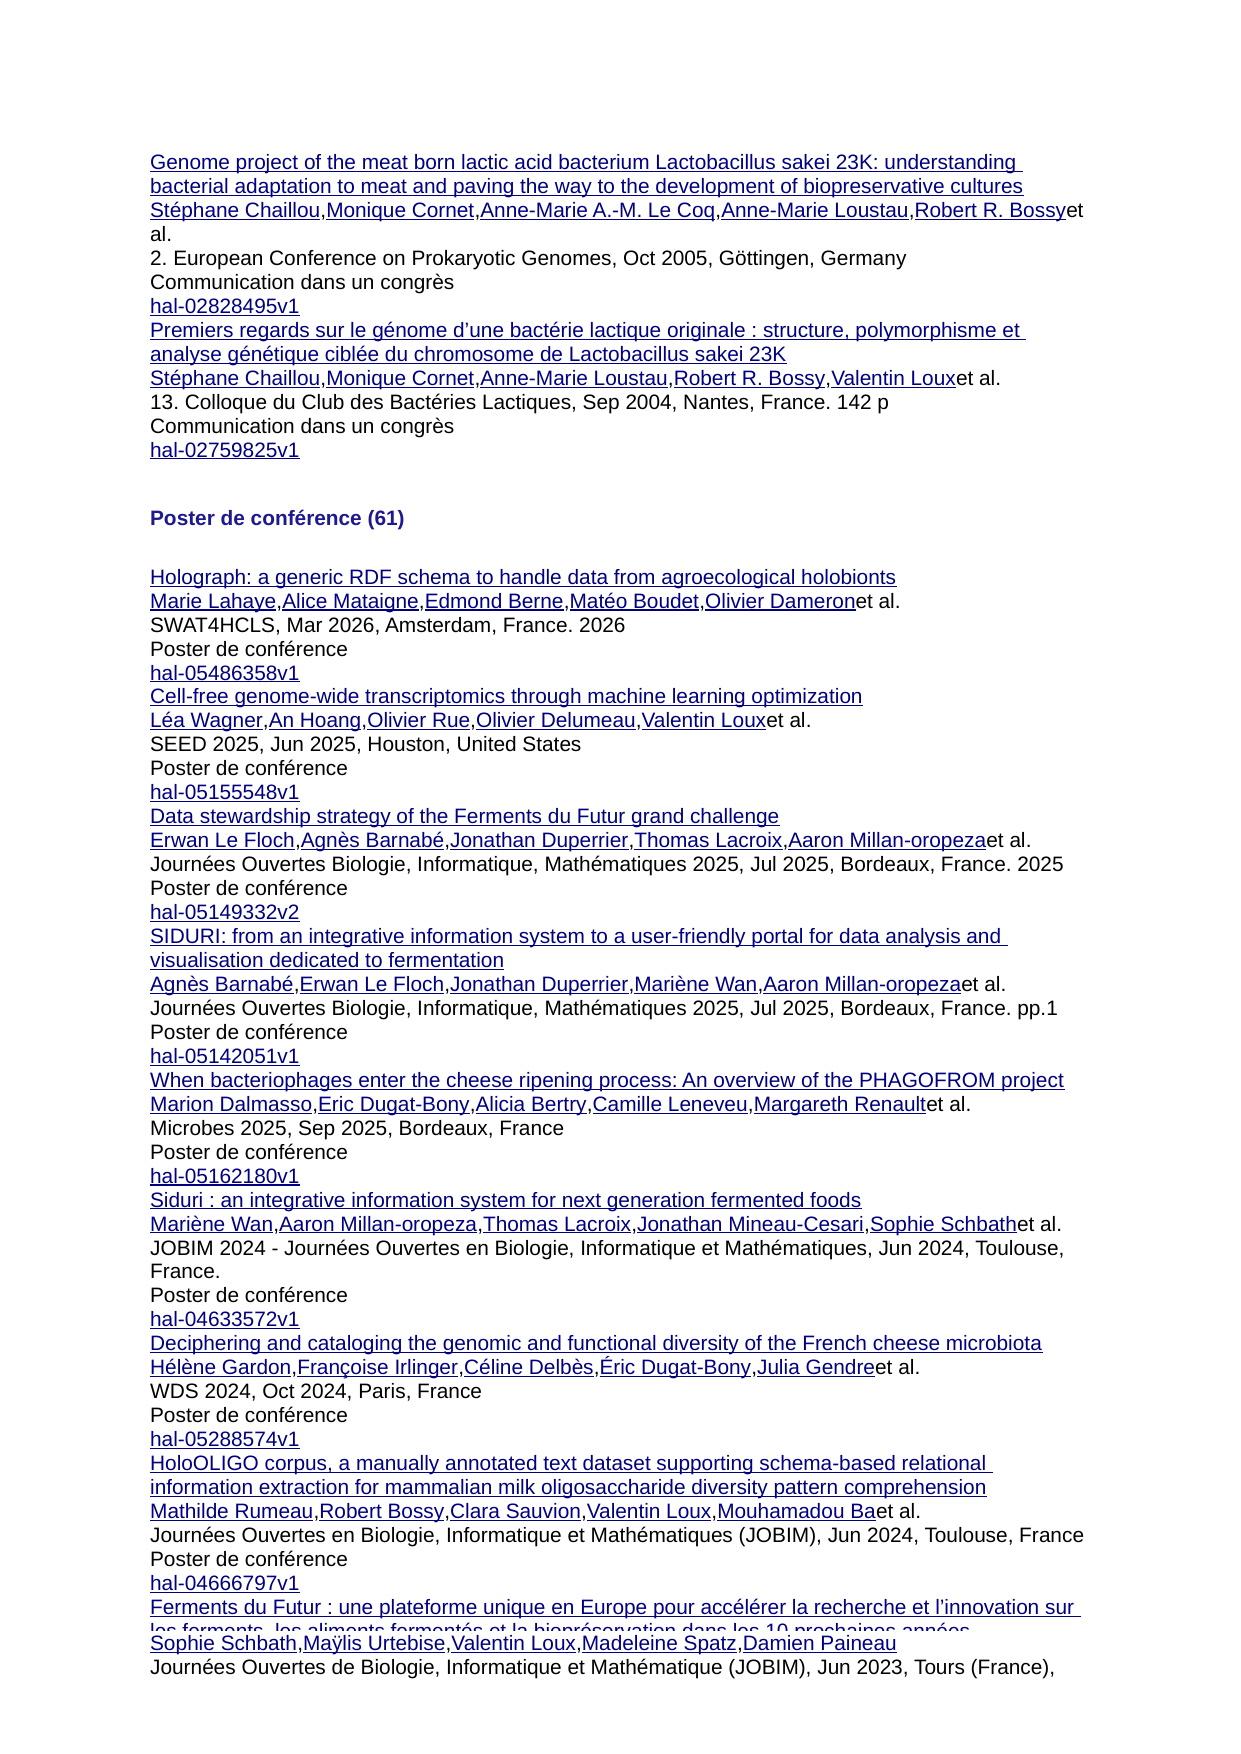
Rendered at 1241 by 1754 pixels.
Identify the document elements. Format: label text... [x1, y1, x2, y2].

table_cell Deciphering and cataloging the genomic and functional diversity of the French cheese microbiota Hélène Gardon,Françoise Irlinger,Céline Delbès,Éric Dugat-Bony,Julia Gendreet al. WDS 2024, Oct 2024, Paris, France Poster de conférence hal-05288574v1 [150, 1331, 1090, 1451]
table_cell Data stewardship strategy of the Ferments du Futur grand challenge Erwan Le Floch,Agnès Barnabé,Jonathan Duperrier,Thomas Lacroix,Aaron Millan-oropezaet al. Journées Ouvertes Biologie, Informatique, Mathématiques 2025, Jul 2025, Bordeaux, France. 2025 Poster de conférence hal-05149332v2 [150, 804, 1090, 924]
table_header Holograph: a generic RDF schema to handle data from agroecological holobionts Marie Lahaye,Alice Mataigne,Edmond Berne,Matéo Boudet,Olivier Dameronet al. SWAT4HCLS, Mar 2026, Amsterdam, France. 2026 Poster de conférence hal-05486358v1 [150, 565, 1090, 684]
table_cell Cell-free genome-wide transcriptomics through machine learning optimization Léa Wagner,An Hoang,Olivier Rue,Olivier Delumeau,Valentin Louxet al. SEED 2025, Jun 2025, Houston, United States Poster de conférence hal-05155548v1 [150, 684, 1090, 804]
table_cell SIDURI: from an integrative information system to a user-friendly portal for data analysis and visualisation dedicated to fermentation Agnès Barnabé,Erwan Le Floch,Jonathan Duperrier,Mariène Wan,Aaron Millan-oropezaet al. Journées Ouvertes Biologie, Informatique, Mathématiques 2025, Jul 2025, Bordeaux, France. pp.1 Poster de conférence hal-05142051v1 [150, 924, 1090, 1068]
table_cell Ferments du Futur : une plateforme unique en Europe pour accélérer la recherche et l’innovation sur les ferments, les aliments fermentés et la biopréservation dans les 10 prochaines années Sophie Schbath,Maÿlis Urtebise,Valentin Loux,Madeleine Spatz,Damien Paineau Journées Ouvertes de Biologie, Informatique et Mathématique (JOBIM), Jun 2023, Tours (France), [150, 1595, 1090, 1679]
table_cell Premiers regards sur le génome d’une bactérie lactique originale : structure, polymorphisme et analyse génétique ciblée du chromosome de Lactobacillus sakei 23K Stéphane Chaillou,Monique Cornet,Anne-Marie Loustau,Robert R. Bossy,Valentin Louxet al. 13. Colloque du Club des Bactéries Lactiques, Sep 2004, Nantes, France. 142 p Communication dans un congrès hal-02759825v1 [150, 318, 1090, 461]
table_cell Siduri : an integrative information system for next generation fermented foods Mariène Wan,Aaron Millan-oropeza,Thomas Lacroix,Jonathan Mineau-Cesari,Sophie Schbathet al. JOBIM 2024 - Journées Ouvertes en Biologie, Informatique et Mathématiques, Jun 2024, Toulouse, France. Poster de conférence hal-04633572v1 [150, 1188, 1090, 1331]
table_cell When bacteriophages enter the cheese ripening process: An overview of the PHAGOFROM project Marion Dalmasso,Eric Dugat-Bony,Alicia Bertry,Camille Leneveu,Margareth Renaultet al. Microbes 2025, Sep 2025, Bordeaux, France Poster de conférence hal-05162180v1 [150, 1068, 1090, 1187]
table_cell HoloOLIGO corpus, a manually annotated text dataset supporting schema-based relational information extraction for mammalian milk oligosaccharide diversity pattern comprehension Mathilde Rumeau,Robert Bossy,Clara Sauvion,Valentin Loux,Mouhamadou Baet al. Journées Ouvertes en Biologie, Informatique et Mathématiques (JOBIM), Jun 2024, Toulouse, France Poster de conférence hal-04666797v1 [150, 1451, 1090, 1595]
table_cell Genome project of the meat born lactic acid bacterium Lactobacillus sakei 23K: understanding bacterial adaptation to meat and paving the way to the development of biopreservative cultures Stéphane Chaillou,Monique Cornet,Anne-Marie A.-M. Le Coq,Anne-Marie Loustau,Robert R. Bossyet al. 2. European Conference on Prokaryotic Genomes, Oct 2005, Göttingen, Germany Communication dans un congrès hal-02828495v1 [150, 150, 1090, 318]
subtitle Poster de conférence (61) [150, 506, 1090, 530]
